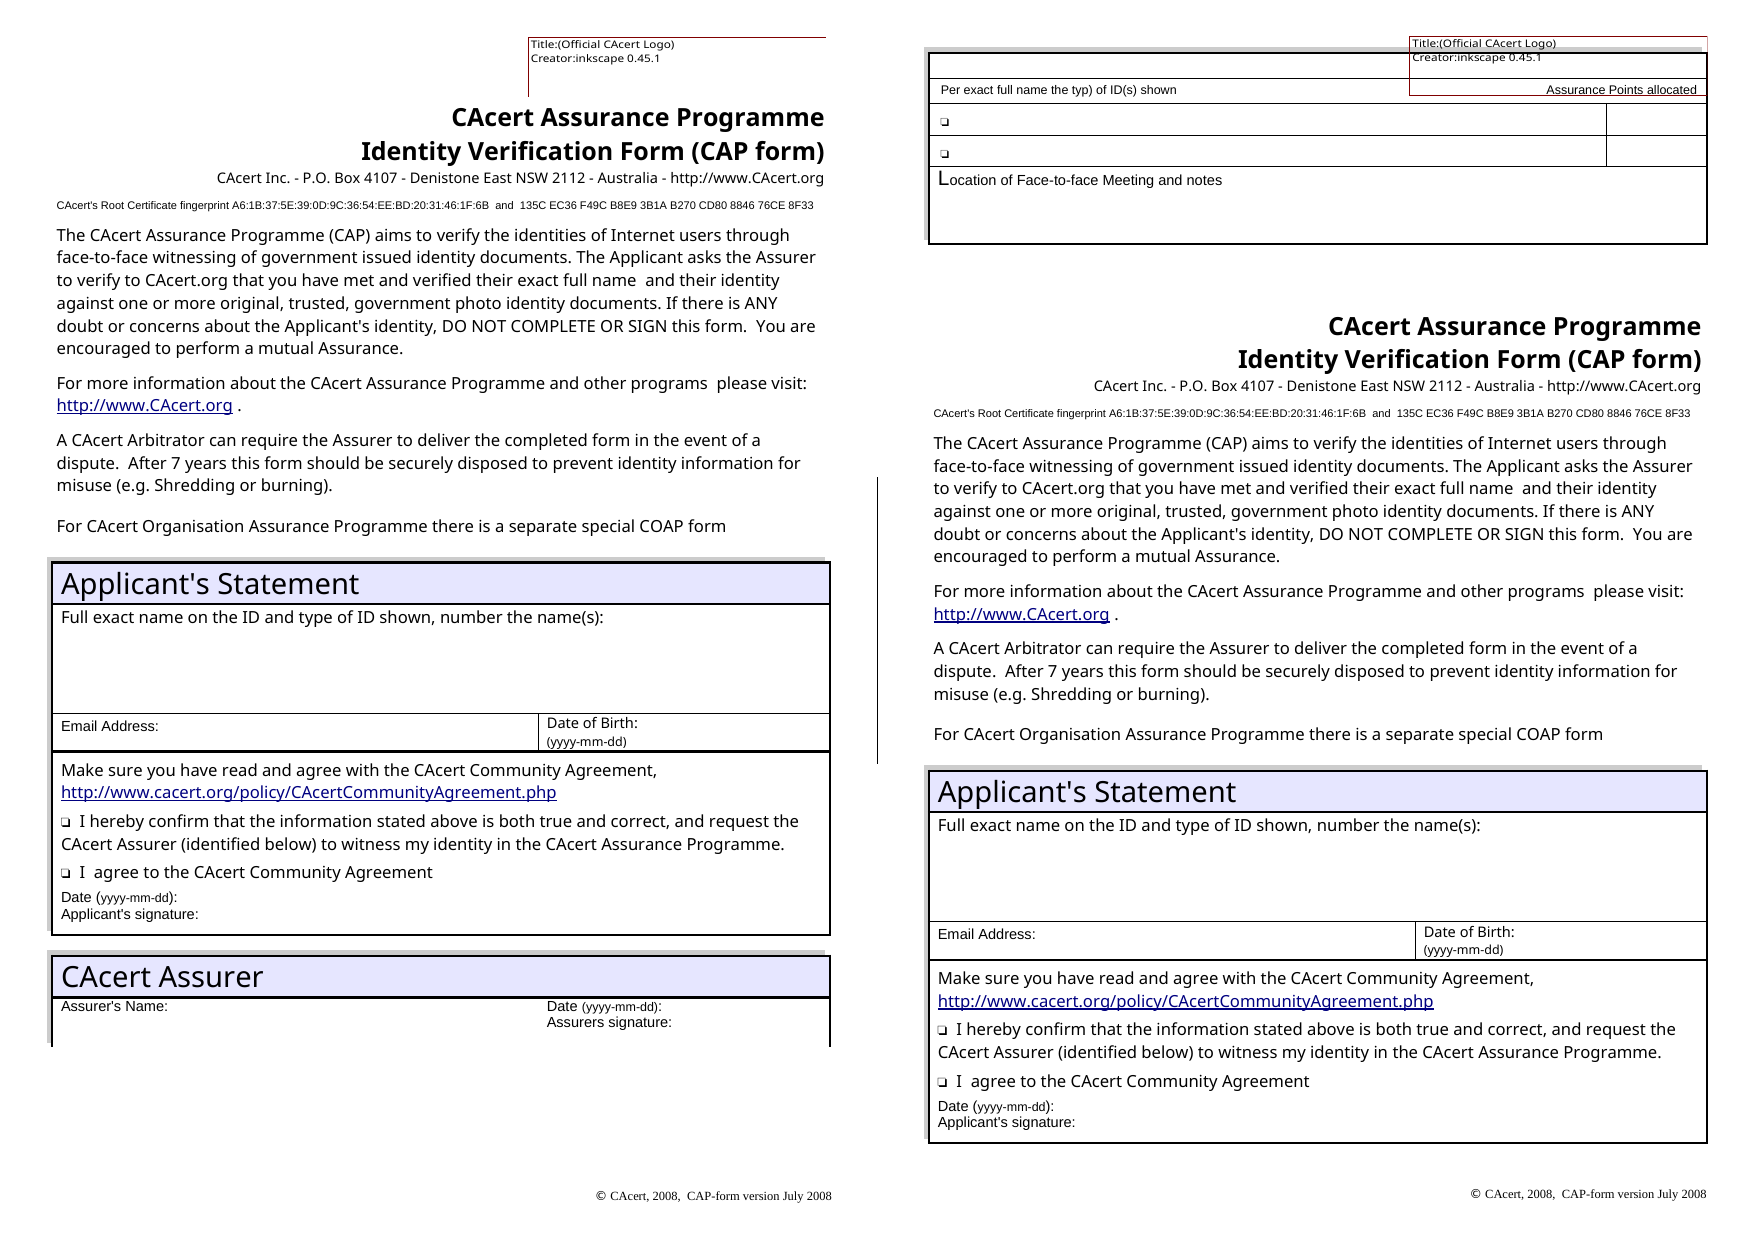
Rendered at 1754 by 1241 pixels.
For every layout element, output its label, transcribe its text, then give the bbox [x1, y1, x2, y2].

table_cell [1505, 104, 1606, 134]
table_cell CAcert's Root Certificate fingerprint A6:1B:37:5E:39:0D:9C:36:54:EE:BD:20:31:46:1F:6B and 135C EC36 F49C B8E9 3B1A B270 CD80 8846 76CE 8F33 [928, 402, 1707, 426]
table_cell [1607, 104, 1706, 134]
table_header Applicant's Statement [53, 564, 829, 603]
table_cell Location of Face-to-face Meeting and notes [1410, 54, 1706, 78]
table_cell Email Address: [930, 922, 1415, 958]
table_cell Email Address: [53, 714, 538, 750]
table_cell Location of Face-to-face Meeting and notes [930, 167, 1706, 242]
table_cell The CAcert Assurance Programme (CAP) aims to verify the identities of Internet users through face-to-face witnessing of government issued identity documents. The Applicant asks the Assurer to verify to CAcert.org that you have met and verified their exact full name and their identity against one or more original, trusted, government photo identity documents. If there is ANY doubt or concerns about the Applicant's identity, DO NOT COMPLETE OR SIGN this form. You are encouraged to perform a mutual Assurance. For more information about the CAcert Assurance Programme and other programs please visit: http://www.CAcert.org . A CAcert Arbitrator can require the Assurer to deliver the completed form in the event of a dispute. After 7 years this form should be securely disposed to prevent identity information for misuse (e.g. Shredding or burning). For CAcert Organisation Assurance Programme there is a separate special COAP form [51, 218, 830, 543]
table_cell Date (yyyy-mm-dd): Applicant's signature: [930, 1092, 1706, 1142]
table_cell Make sure you have read and agree with the CAcert Community Agreement, http://www.cacert.org/policy/CAcertCommunityAgreement.php  I hereby confirm that the information stated above is both true and correct, and request the CAcert Assurer (identified below) to witness my identity in the CAcert Assurance Programme.  I agree to the CAcert Community Agreement [930, 961, 1706, 1092]
table_cell The CAcert Assurance Programme (CAP) aims to verify the identities of Internet users through face-to-face witnessing of government issued identity documents. The Applicant asks the Assurer to verify to CAcert.org that you have met and verified their exact full name and their identity against one or more original, trusted, government photo identity documents. If there is ANY doubt or concerns about the Applicant's identity, DO NOT COMPLETE OR SIGN this form. You are encouraged to perform a mutual Assurance. For more information about the CAcert Assurance Programme and other programs please visit: http://www.CAcert.org . A CAcert Arbitrator can require the Assurer to deliver the completed form in the event of a dispute. After 7 years this form should be securely disposed to prevent identity information for misuse (e.g. Shredding or burning). For CAcert Organisation Assurance Programme there is a separate special COAP form [928, 426, 1707, 751]
table_cell [1505, 136, 1606, 166]
table_header CAcert Assurance Programme Identity Verification Form (CAP form) CAcert Inc. - P.O. Box 4107 - Denistone East NSW 2112 - Australia - http://www.CAcert.org [51, 83, 830, 194]
table_cell Date of Birth: (yyyy-mm-dd) [539, 714, 829, 750]
table_cell [1607, 136, 1706, 166]
table_cell Location of Face-to-face Meeting and notes [930, 54, 1409, 78]
table_cell Date (yyyy-mm-dd): Applicant's signature: [53, 884, 829, 934]
table_cell Make sure you have read and agree with the CAcert Community Agreement, http://www.cacert.org/policy/CAcertCommunityAgreement.php  I hereby confirm that the information stated above is both true and correct, and request the CAcert Assurer (identified below) to witness my identity in the CAcert Assurance Programme.  I agree to the CAcert Community Agreement [53, 753, 829, 884]
table_cell Assurer's Name: [53, 999, 538, 1047]
table_header CAcert Assurer [53, 957, 829, 996]
table_header [1505, 96, 1706, 103]
table_header Per exact full name the typ) of ID(s) shown [930, 79, 1505, 103]
table_header Assurance Points allocated [1505, 79, 1706, 95]
table_header CAcert Assurance Programme Identity Verification Form (CAP form) CAcert Inc. - P.O. Box 4107 - Denistone East NSW 2112 - Australia - http://www.CAcert.org [928, 291, 1707, 402]
table_cell Date (yyyy-mm-dd): Assurers signature: [538, 999, 829, 1047]
table_cell Date of Birth: (yyyy-mm-dd) [1416, 922, 1706, 958]
table_cell CAcert's Root Certificate fingerprint A6:1B:37:5E:39:0D:9C:36:54:EE:BD:20:31:46:1F:6B and 135C EC36 F49C B8E9 3B1A B270 CD80 8846 76CE 8F33 [51, 194, 830, 218]
table_header Applicant's Statement [930, 772, 1706, 811]
table_cell Full exact name on the ID and type of ID shown, number the name(s): [53, 605, 829, 713]
table_cell Full exact name on the ID and type of ID shown, number the name(s): [930, 813, 1706, 921]
table_cell  [930, 104, 1505, 134]
table_cell  [930, 136, 1505, 166]
